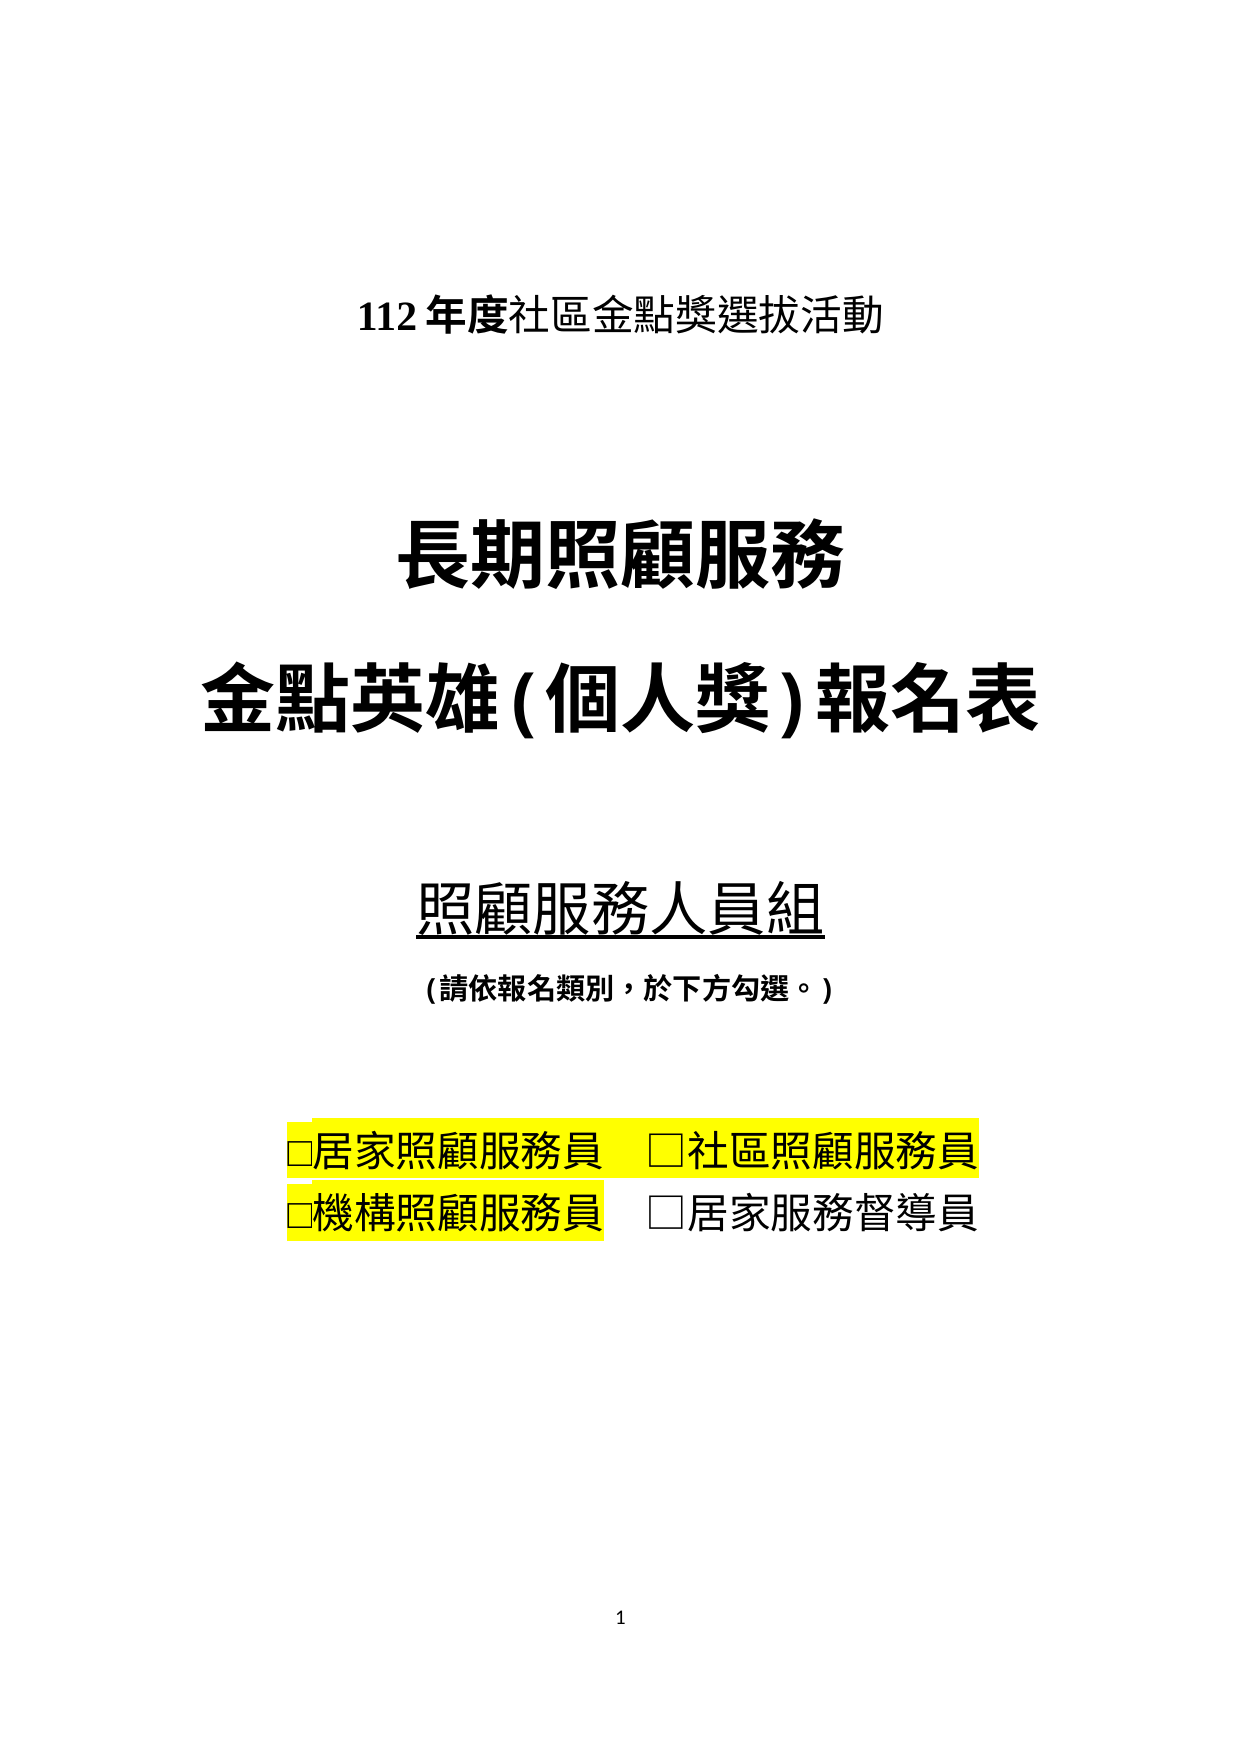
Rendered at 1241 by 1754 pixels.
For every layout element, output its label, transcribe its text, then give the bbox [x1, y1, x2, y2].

table_header □居家照顧服務員 □社區照顧服務員 □機構照顧服務員 □居家服務督導員 [214, 1107, 1053, 1232]
text 金點英雄(個人獎)報名表 [187, 621, 1053, 746]
text 照顧服務人員組 [187, 863, 1053, 947]
text 112年度社區金點獎選拔活動 [187, 271, 1053, 333]
table_cell [214, 1232, 1053, 1294]
text (請依報名類別，於下方勾選。) [187, 966, 1053, 1008]
text 長期照顧服務 [187, 477, 1053, 602]
